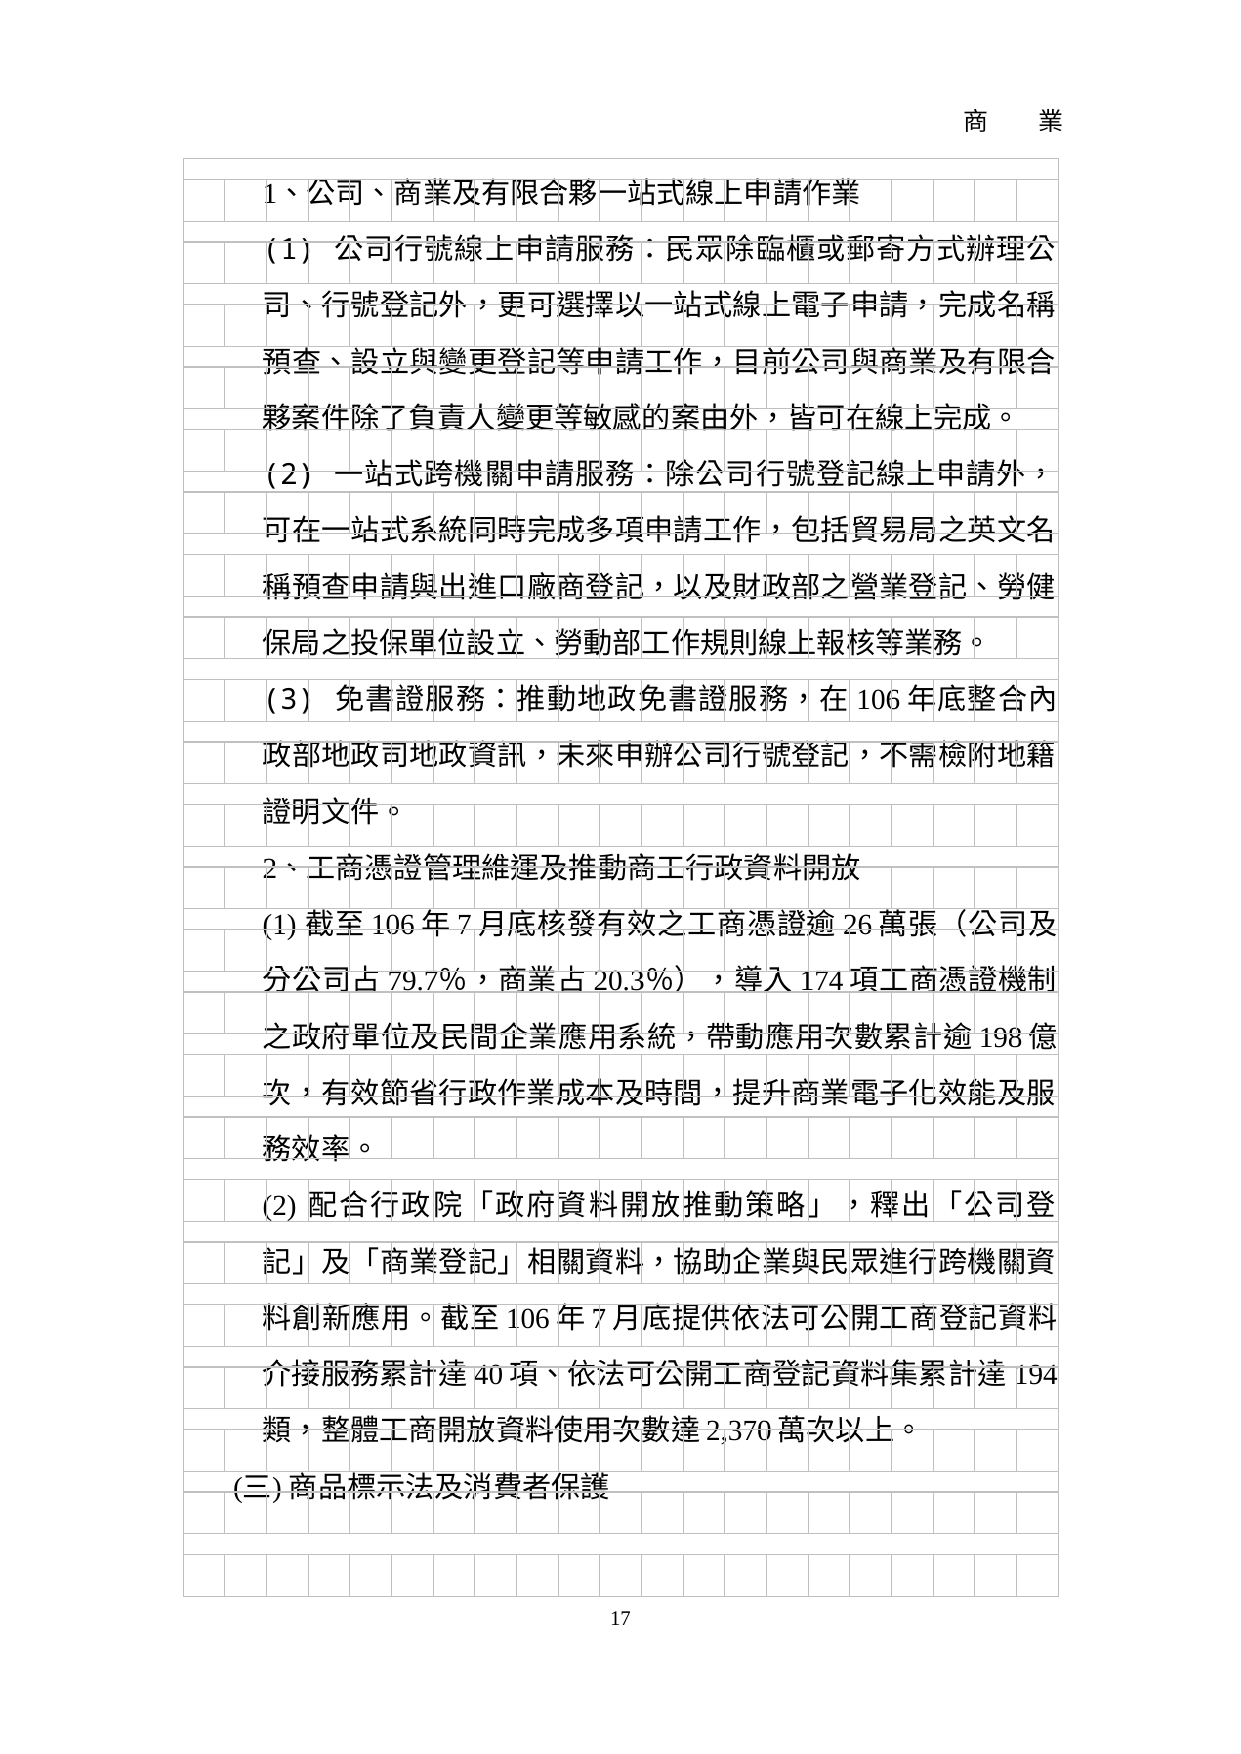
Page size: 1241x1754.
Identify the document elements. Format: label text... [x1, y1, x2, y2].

list 2、工商憑證管理維運及推動商工行政資料開放 [392, 833, 433, 846]
list 1、公司、商業及有限合夥一站式線上申請作業 [767, 180, 808, 214]
list (2) 一站式跨機關申請服務：除公司行號登記線上申請外，可在一站式系統同時完成多項申請工作，包括貿易局之英文名稱預查申請與出進口廠商登記，以及財政部之營業登記、勞健保局之投保單位設立、勞動部工作規則線上報核等業務。 [212, 472, 1058, 491]
list (三) 商品標示法及消費者保護 [809, 1452, 849, 1471]
list (三) 商品標示法及消費者保護 [559, 1493, 599, 1508]
list (3) 免書證服務：推動地政免書證服務，在106年底整合內政部地政司地政資訊，未來申辦公司行號登記，不需檢附地籍證明文件。 [212, 784, 1058, 804]
list 2、工商憑證管理維運及推動商工行政資料開放 [225, 833, 266, 846]
list 1、公司、商業及有限合夥一站式線上申請作業 [684, 180, 724, 214]
list (1) 截至106年7月底核發有效之工商憑證逾26萬張（公司及分公司占79.7％，商業占20.3％），導入174項工商憑證機制之政府單位及民間企業應用系統，帶動應用次數累計逾198億次，有效節省行政作業成本及時間，提升商業電子化效能及服務效率。 [212, 1097, 1058, 1116]
list (3) 免書證服務：推動地政免書證服務，在106年底整合內政部地政司地政資訊，未來申辦公司行號登記，不需檢附地籍證明文件。 [517, 743, 558, 783]
list 2、工商憑證管理維運及推動商工行政資料開放 [212, 847, 1058, 866]
list 1、公司、商業及有限合夥一站式線上申請作業 [267, 180, 308, 214]
list (3) 免書證服務：推動地政免書證服務，在106年底整合內政部地政司地政資訊，未來申辦公司行號登記，不需檢附地籍證明文件。 [892, 743, 933, 783]
list 2、工商憑證管理維運及推動商工行政資料開放 [559, 868, 599, 889]
list (3) 免書證服務：推動地政免書證服務，在106年底整合內政部地政司地政資訊，未來申辦公司行號登記，不需檢附地籍證明文件。 [225, 680, 266, 721]
list (3) 免書證服務：推動地政免書證服務，在106年底整合內政部地政司地政資訊，未來申辦公司行號登記，不需檢附地籍證明文件。 [850, 743, 891, 783]
list 2、工商憑證管理維運及推動商工行政資料開放 [1017, 868, 1058, 889]
list 2、工商憑證管理維運及推動商工行政資料開放 [975, 868, 1016, 889]
list (3) 免書證服務：推動地政免書證服務，在106年底整合內政部地政司地政資訊，未來申辦公司行號登記，不需檢附地籍證明文件。 [350, 743, 391, 783]
list (三) 商品標示法及消費者保護 [517, 1493, 558, 1508]
list (3) 免書證服務：推動地政免書證服務，在106年底整合內政部地政司地政資訊，未來申辦公司行號登記，不需檢附地籍證明文件。 [809, 743, 849, 783]
list (三) 商品標示法及消費者保護 [475, 1452, 516, 1471]
list 1、公司、商業及有限合夥一站式線上申請作業 [725, 180, 766, 214]
list (三) 商品標示法及消費者保護 [483, 1472, 503, 1491]
list 2、工商憑證管理維運及推動商工行政資料開放 [892, 868, 933, 889]
list (2) 一站式跨機關申請服務：除公司行號登記線上申請外，可在一站式系統同時完成多項申請工作，包括貿易局之英文名稱預查申請與出進口廠商登記，以及財政部之營業登記、勞健保局之投保單位設立、勞動部工作規則線上報核等業務。 [212, 659, 1058, 664]
list (3) 免書證服務：推動地政免書證服務，在106年底整合內政部地政司地政資訊，未來申辦公司行號登記，不需檢附地籍證明文件。 [267, 743, 308, 783]
list (三) 商品標示法及消費者保護 [1017, 1452, 1058, 1471]
list (3) 免書證服務：推動地政免書證服務，在106年底整合內政部地政司地政資訊，未來申辦公司行號登記，不需檢附地籍證明文件。 [642, 743, 683, 783]
list (3) 免書證服務：推動地政免書證服務，在106年底整合內政部地政司地政資訊，未來申辦公司行號登記，不需檢附地籍證明文件。 [225, 743, 266, 783]
list 1、公司、商業及有限合夥一站式線上申請作業 [1017, 180, 1058, 214]
list (2) 配合行政院「政府資料開放推動策略」，釋出「公司登記」及「商業登記」相關資料，協助企業與民眾進行跨機關資料創新應用。截至106年7月底提供依法可公開工商登記資料介接服務累計達40項、依法可公開工商登記資料集累計達194類，整體工商開放資料使用次數達2,370萬次以上。 [212, 1222, 1058, 1241]
list 2、工商憑證管理維運及推動商工行政資料開放 [809, 868, 849, 889]
list (3) 免書證服務：推動地政免書證服務，在106年底整合內政部地政司地政資訊，未來申辦公司行號登記，不需檢附地籍證明文件。 [475, 743, 516, 783]
list (3) 免書證服務：推動地政免書證服務，在106年底整合內政部地政司地政資訊，未來申辦公司行號登記，不需檢附地籍證明文件。 [212, 664, 1058, 679]
list (2) 一站式跨機關申請服務：除公司行號登記線上申請外，可在一站式系統同時完成多項申請工作，包括貿易局之英文名稱預查申請與出進口廠商登記，以及財政部之營業登記、勞健保局之投保單位設立、勞動部工作規則線上報核等業務。 [212, 597, 1058, 616]
list (三) 商品標示法及消費者保護 [600, 1452, 641, 1471]
list (三) 商品標示法及消費者保護 [392, 1493, 433, 1508]
list (2) 配合行政院「政府資料開放推動策略」，釋出「公司登記」及「商業登記」相關資料，協助企業與民眾進行跨機關資料創新應用。截至106年7月底提供依法可公開工商登記資料介接服務累計達40項、依法可公開工商登記資料集累計達194類，整體工商開放資料使用次數達2,370萬次以上。 [212, 1171, 1058, 1179]
list (3) 免書證服務：推動地政免書證服務，在106年底整合內政部地政司地政資訊，未來申辦公司行號登記，不需檢附地籍證明文件。 [350, 680, 391, 721]
list (三) 商品標示法及消費者保護 [934, 1452, 974, 1471]
list (三) 商品標示法及消費者保護 [850, 1452, 891, 1471]
list (三) 商品標示法及消費者保護 [184, 1493, 224, 1508]
list 2、工商憑證管理維運及推動商工行政資料開放 [767, 833, 808, 846]
list (3) 免書證服務：推動地政免書證服務，在106年底整合內政部地政司地政資訊，未來申辦公司行號登記，不需檢附地籍證明文件。 [684, 680, 724, 721]
list (3) 免書證服務：推動地政免書證服務，在106年底整合內政部地政司地政資訊，未來申辦公司行號登記，不需檢附地籍證明文件。 [684, 743, 724, 783]
list 1、公司、商業及有限合夥一站式線上申請作業 [517, 180, 558, 214]
list 1、公司、商業及有限合夥一站式線上申請作業 [434, 180, 474, 214]
list (三) 商品標示法及消費者保護 [512, 1472, 534, 1491]
list (三) 商品標示法及消費者保護 [355, 1472, 422, 1491]
list 1、公司、商業及有限合夥一站式線上申請作業 [934, 180, 974, 214]
list (三) 商品標示法及消費者保護 [600, 1493, 641, 1508]
list 2、工商憑證管理維運及推動商工行政資料開放 [600, 833, 641, 846]
list 1、公司、商業及有限合夥一站式線上申請作業 [600, 180, 641, 214]
list (3) 免書證服務：推動地政免書證服務，在106年底整合內政部地政司地政資訊，未來申辦公司行號登記，不需檢附地籍證明文件。 [434, 743, 474, 783]
list (三) 商品標示法及消費者保護 [767, 1452, 808, 1471]
list (3) 免書證服務：推動地政免書證服務，在106年底整合內政部地政司地政資訊，未來申辦公司行號登記，不需檢附地籍證明文件。 [559, 680, 599, 721]
list 2、工商憑證管理維運及推動商工行政資料開放 [642, 868, 683, 889]
list (3) 免書證服務：推動地政免書證服務，在106年底整合內政部地政司地政資訊，未來申辦公司行號登記，不需檢附地籍證明文件。 [892, 680, 933, 721]
list 2、工商憑證管理維運及推動商工行政資料開放 [850, 833, 891, 846]
list (三) 商品標示法及消費者保護 [1017, 1493, 1058, 1508]
list (3) 免書證服務：推動地政免書證服務，在106年底整合內政部地政司地政資訊，未來申辦公司行號登記，不需檢附地籍證明文件。 [309, 680, 349, 721]
list (3) 免書證服務：推動地政免書證服務，在106年底整合內政部地政司地政資訊，未來申辦公司行號登記，不需檢附地籍證明文件。 [934, 680, 974, 721]
list 2、工商憑證管理維運及推動商工行政資料開放 [350, 868, 391, 889]
list 2、工商憑證管理維運及推動商工行政資料開放 [517, 868, 558, 889]
list 2、工商憑證管理維運及推動商工行政資料開放 [725, 833, 766, 846]
list 1、公司、商業及有限合夥一站式線上申請作業 [350, 180, 391, 214]
list 1、公司、商業及有限合夥一站式線上申請作業 [850, 180, 891, 214]
list (1) 公司行號線上申請服務：民眾除臨櫃或郵寄方式辦理公司、行號登記外，更可選擇以一站式線上電子申請，完成名稱預查、設立與變更登記等申請工作，目前公司與商業及有限合夥案件除了負責人變更等敏感的案由外，皆可在線上完成。 [212, 222, 1058, 241]
list (三) 商品標示法及消費者保護 [350, 1452, 391, 1471]
list (3) 免書證服務：推動地政免書證服務，在106年底整合內政部地政司地政資訊，未來申辦公司行號登記，不需檢附地籍證明文件。 [600, 743, 641, 783]
list (3) 免書證服務：推動地政免書證服務，在106年底整合內政部地政司地政資訊，未來申辦公司行號登記，不需檢附地籍證明文件。 [1017, 743, 1058, 783]
list (三) 商品標示法及消費者保護 [684, 1493, 724, 1508]
list (1) 公司行號線上申請服務：民眾除臨櫃或郵寄方式辦理公司、行號登記外，更可選擇以一站式線上電子申請，完成名稱預查、設立與變更登記等申請工作，目前公司與商業及有限合夥案件除了負責人變更等敏感的案由外，皆可在線上完成。 [212, 284, 1058, 304]
list (三) 商品標示法及消費者保護 [422, 1472, 481, 1491]
list 1、公司、商業及有限合夥一站式線上申請作業 [975, 180, 1016, 214]
list 2、工商憑證管理維運及推動商工行政資料開放 [267, 868, 308, 889]
list 2、工商憑證管理維運及推動商工行政資料開放 [850, 868, 891, 889]
list 2、工商憑證管理維運及推動商工行政資料開放 [600, 868, 641, 889]
list (三) 商品標示法及消費者保護 [350, 1493, 391, 1508]
list (3) 免書證服務：推動地政免書證服務，在106年底整合內政部地政司地政資訊，未來申辦公司行號登記，不需檢附地籍證明文件。 [725, 680, 766, 721]
list (三) 商品標示法及消費者保護 [725, 1493, 766, 1508]
list (1) 截至106年7月底核發有效之工商憑證逾26萬張（公司及分公司占79.7％，商業占20.3％），導入174項工商憑證機制之政府單位及民間企業應用系統，帶動應用次數累計逾198億次，有效節省行政作業成本及時間，提升商業電子化效能及服務效率。 [212, 1034, 1058, 1054]
list 2、工商憑證管理維運及推動商工行政資料開放 [559, 833, 599, 846]
list (3) 免書證服務：推動地政免書證服務，在106年底整合內政部地政司地政資訊，未來申辦公司行號登記，不需檢附地籍證明文件。 [975, 680, 1016, 721]
list (1) 公司行號線上申請服務：民眾除臨櫃或郵寄方式辦理公司、行號登記外，更可選擇以一站式線上電子申請，完成名稱預查、設立與變更登記等申請工作，目前公司與商業及有限合夥案件除了負責人變更等敏感的案由外，皆可在線上完成。 [308, 347, 575, 366]
list (3) 免書證服務：推動地政免書證服務，在106年底整合內政部地政司地政資訊，未來申辦公司行號登記，不需檢附地籍證明文件。 [767, 680, 808, 721]
list (3) 免書證服務：推動地政免書證服務，在106年底整合內政部地政司地政資訊，未來申辦公司行號登記，不需檢附地籍證明文件。 [517, 680, 558, 721]
list (三) 商品標示法及消費者保護 [767, 1493, 808, 1508]
list 1、公司、商業及有限合夥一站式線上申請作業 [212, 159, 1058, 179]
list (三) 商品標示法及消費者保護 [975, 1493, 1016, 1508]
list 2、工商憑證管理維運及推動商工行政資料開放 [1017, 833, 1058, 846]
list (三) 商品標示法及消費者保護 [184, 1472, 307, 1491]
list 2、工商憑證管理維運及推動商工行政資料開放 [975, 833, 1016, 846]
list 2、工商憑證管理維運及推動商工行政資料開放 [434, 868, 474, 889]
list (2) 配合行政院「政府資料開放推動策略」，釋出「公司登記」及「商業登記」相關資料，協助企業與民眾進行跨機關資料創新應用。截至106年7月底提供依法可公開工商登記資料介接服務累計達40項、依法可公開工商登記資料集累計達194類，整體工商開放資料使用次數達2,370萬次以上。 [212, 1284, 1058, 1304]
list 2、工商憑證管理維運及推動商工行政資料開放 [684, 833, 724, 846]
list (三) 商品標示法及消費者保護 [642, 1493, 683, 1508]
list (3) 免書證服務：推動地政免書證服務，在106年底整合內政部地政司地政資訊，未來申辦公司行號登記，不需檢附地籍證明文件。 [212, 722, 1058, 741]
list 2、工商憑證管理維運及推動商工行政資料開放 [725, 868, 766, 889]
list (三) 商品標示法及消費者保護 [475, 1493, 516, 1508]
list (三) 商品標示法及消費者保護 [934, 1493, 974, 1508]
list (1) 公司行號線上申請服務：民眾除臨櫃或郵寄方式辦理公司、行號登記外，更可選擇以一站式線上電子申請，完成名稱預查、設立與變更登記等申請工作，目前公司與商業及有限合夥案件除了負責人變更等敏感的案由外，皆可在線上完成。 [601, 347, 898, 366]
list (3) 免書證服務：推動地政免書證服務，在106年底整合內政部地政司地政資訊，未來申辦公司行號登記，不需檢附地籍證明文件。 [767, 743, 808, 783]
list (2) 配合行政院「政府資料開放推動策略」，釋出「公司登記」及「商業登記」相關資料，協助企業與民眾進行跨機關資料創新應用。截至106年7月底提供依法可公開工商登記資料介接服務累計達40項、依法可公開工商登記資料集累計達194類，整體工商開放資料使用次數達2,370萬次以上。 [212, 1409, 1058, 1429]
list 2、工商憑證管理維運及推動商工行政資料開放 [434, 833, 474, 846]
list 2、工商憑證管理維運及推動商工行政資料開放 [517, 833, 558, 846]
list (3) 免書證服務：推動地政免書證服務，在106年底整合內政部地政司地政資訊，未來申辦公司行號登記，不需檢附地籍證明文件。 [809, 680, 849, 721]
list (1) 公司行號線上申請服務：民眾除臨櫃或郵寄方式辦理公司、行號登記外，更可選擇以一站式線上電子申請，完成名稱預查、設立與變更登記等申請工作，目前公司與商業及有限合夥案件除了負責人變更等敏感的案由外，皆可在線上完成。 [924, 347, 1058, 366]
list (3) 免書證服務：推動地政免書證服務，在106年底整合內政部地政司地政資訊，未來申辦公司行號登記，不需檢附地籍證明文件。 [559, 743, 599, 783]
list (三) 商品標示法及消費者保護 [309, 1452, 349, 1471]
list (三) 商品標示法及消費者保護 [303, 1472, 353, 1491]
list (三) 商品標示法及消費者保護 [975, 1452, 1016, 1471]
list (三) 商品標示法及消費者保護 [434, 1493, 474, 1508]
list 1、公司、商業及有限合夥一站式線上申請作業 [392, 180, 433, 214]
list 1、公司、商業及有限合夥一站式線上申請作業 [225, 180, 266, 214]
list 1、公司、商業及有限合夥一站式線上申請作業 [559, 180, 599, 214]
list 2、工商憑證管理維運及推動商工行政資料開放 [684, 868, 724, 889]
list (1) 截至106年7月底核發有效之工商憑證逾26萬張（公司及分公司占79.7％，商業占20.3％），導入174項工商憑證機制之政府單位及民間企業應用系統，帶動應用次數累計逾198億次，有效節省行政作業成本及時間，提升商業電子化效能及服務效率。 [212, 909, 436, 929]
list (三) 商品標示法及消費者保護 [892, 1493, 933, 1508]
list (1) 截至106年7月底核發有效之工商憑證逾26萬張（公司及分公司占79.7％，商業占20.3％），導入174項工商憑證機制之政府單位及民間企業應用系統，帶動應用次數累計逾198億次，有效節省行政作業成本及時間，提升商業電子化效能及服務效率。 [366, 972, 516, 991]
list 2、工商憑證管理維運及推動商工行政資料開放 [934, 868, 974, 889]
list (三) 商品標示法及消費者保護 [225, 1452, 266, 1471]
list (2) 配合行政院「政府資料開放推動策略」，釋出「公司登記」及「商業登記」相關資料，協助企業與民眾進行跨機關資料創新應用。截至106年7月底提供依法可公開工商登記資料介接服務累計達40項、依法可公開工商登記資料集累計達194類，整體工商開放資料使用次數達2,370萬次以上。 [212, 1347, 1058, 1366]
list 2、工商憑證管理維運及推動商工行政資料開放 [350, 833, 391, 846]
list (三) 商品標示法及消費者保護 [267, 1493, 308, 1508]
list (1) 截至106年7月底核發有效之工商憑證逾26萬張（公司及分公司占79.7％，商業占20.3％），導入174項工商憑證機制之政府單位及民間企業應用系統，帶動應用次數累計逾198億次，有效節省行政作業成本及時間，提升商業電子化效能及服務效率。 [732, 909, 891, 929]
list 2、工商憑證管理維運及推動商工行政資料開放 [642, 833, 683, 846]
list (3) 免書證服務：推動地政免書證服務，在106年底整合內政部地政司地政資訊，未來申辦公司行號登記，不需檢附地籍證明文件。 [850, 680, 891, 721]
list (3) 免書證服務：推動地政免書證服務，在106年底整合內政部地政司地政資訊，未來申辦公司行號登記，不需檢附地籍證明文件。 [392, 743, 433, 783]
list (三) 商品標示法及消費者保護 [892, 1452, 933, 1471]
list (三) 商品標示法及消費者保護 [535, 1472, 1058, 1491]
list (3) 免書證服務：推動地政免書證服務，在106年底整合內政部地政司地政資訊，未來申辦公司行號登記，不需檢附地籍證明文件。 [309, 743, 349, 783]
list (3) 免書證服務：推動地政免書證服務，在106年底整合內政部地政司地政資訊，未來申辦公司行號登記，不需檢附地籍證明文件。 [475, 680, 516, 721]
list (三) 商品標示法及消費者保護 [809, 1493, 849, 1508]
list (三) 商品標示法及消費者保護 [267, 1452, 308, 1471]
list (三) 商品標示法及消費者保護 [559, 1452, 599, 1471]
list (3) 免書證服務：推動地政免書證服務，在106年底整合內政部地政司地政資訊，未來申辦公司行號登記，不需檢附地籍證明文件。 [600, 680, 641, 721]
list (3) 免書證服務：推動地政免書證服務，在106年底整合內政部地政司地政資訊，未來申辦公司行號登記，不需檢附地籍證明文件。 [934, 743, 974, 783]
list (三) 商品標示法及消費者保護 [225, 1493, 266, 1508]
list (三) 商品標示法及消費者保護 [392, 1452, 433, 1471]
list (1) 截至106年7月底核發有效之工商憑證逾26萬張（公司及分公司占79.7％，商業占20.3％），導入174項工商憑證機制之政府單位及民間企業應用系統，帶動應用次數累計逾198億次，有效節省行政作業成本及時間，提升商業電子化效能及服務效率。 [545, 909, 736, 929]
list (三) 商品標示法及消費者保護 [434, 1452, 474, 1471]
list 2、工商憑證管理維運及推動商工行政資料開放 [309, 833, 349, 846]
list 2、工商憑證管理維運及推動商工行政資料開放 [267, 833, 308, 846]
list (3) 免書證服務：推動地政免書證服務，在106年底整合內政部地政司地政資訊，未來申辦公司行號登記，不需檢附地籍證明文件。 [434, 680, 474, 721]
list (3) 免書證服務：推動地政免書證服務，在106年底整合內政部地政司地政資訊，未來申辦公司行號登記，不需檢附地籍證明文件。 [725, 743, 766, 783]
list 1、公司、商業及有限合夥一站式線上申請作業 [809, 180, 849, 214]
list 2、工商憑證管理維運及推動商工行政資料開放 [809, 833, 849, 846]
list 2、工商憑證管理維運及推動商工行政資料開放 [475, 868, 516, 889]
list (三) 商品標示法及消費者保護 [517, 1452, 558, 1471]
list 2、工商憑證管理維運及推動商工行政資料開放 [892, 833, 933, 846]
list (2) 一站式跨機關申請服務：除公司行號登記線上申請外，可在一站式系統同時完成多項申請工作，包括貿易局之英文名稱預查申請與出進口廠商登記，以及財政部之營業登記、勞健保局之投保單位設立、勞動部工作規則線上報核等業務。 [212, 534, 1058, 554]
list (3) 免書證服務：推動地政免書證服務，在106年底整合內政部地政司地政資訊，未來申辦公司行號登記，不需檢附地籍證明文件。 [975, 743, 1016, 783]
list 1、公司、商業及有限合夥一站式線上申請作業 [642, 180, 683, 214]
list 1、公司、商業及有限合夥一站式線上申請作業 [475, 180, 516, 214]
list (1) 截至106年7月底核發有效之工商憑證逾26萬張（公司及分公司占79.7％，商業占20.3％），導入174項工商憑證機制之政府單位及民間企業應用系統，帶動應用次數累計逾198億次，有效節省行政作業成本及時間，提升商業電子化效能及服務效率。 [779, 972, 927, 991]
list 1、公司、商業及有限合夥一站式線上申請作業 [309, 180, 349, 214]
list 2、工商憑證管理維運及推動商工行政資料開放 [392, 868, 433, 889]
list (三) 商品標示法及消費者保護 [309, 1493, 349, 1508]
list 2、工商憑證管理維運及推動商工行政資料開放 [934, 833, 974, 846]
list (3) 免書證服務：推動地政免書證服務，在106年底整合內政部地政司地政資訊，未來申辦公司行號登記，不需檢附地籍證明文件。 [267, 680, 308, 721]
list (三) 商品標示法及消費者保護 [642, 1452, 683, 1471]
list (三) 商品標示法及消費者保護 [725, 1452, 766, 1471]
list 2、工商憑證管理維運及推動商工行政資料開放 [225, 868, 266, 889]
list (三) 商品標示法及消費者保護 [850, 1493, 891, 1508]
list 2、工商憑證管理維運及推動商工行政資料開放 [309, 868, 349, 889]
list (3) 免書證服務：推動地政免書證服務，在106年底整合內政部地政司地政資訊，未來申辦公司行號登記，不需檢附地籍證明文件。 [1017, 680, 1058, 721]
list 1、公司、商業及有限合夥一站式線上申請作業 [892, 180, 933, 214]
list 2、工商憑證管理維運及推動商工行政資料開放 [767, 868, 808, 889]
list (1) 截至106年7月底核發有效之工商憑證逾26萬張（公司及分公司占79.7％，商業占20.3％），導入174項工商憑證機制之政府單位及民間企業應用系統，帶動應用次數累計逾198億次，有效節省行政作業成本及時間，提升商業電子化效能及服務效率。 [212, 1159, 1058, 1171]
list (3) 免書證服務：推動地政免書證服務，在106年底整合內政部地政司地政資訊，未來申辦公司行號登記，不需檢附地籍證明文件。 [642, 680, 683, 721]
list 2、工商憑證管理維運及推動商工行政資料開放 [475, 833, 516, 846]
list (三) 商品標示法及消費者保護 [684, 1452, 724, 1471]
list (三) 商品標示法及消費者保護 [184, 1452, 224, 1471]
list (3) 免書證服務：推動地政免書證服務，在106年底整合內政部地政司地政資訊，未來申辦公司行號登記，不需檢附地籍證明文件。 [392, 680, 433, 721]
